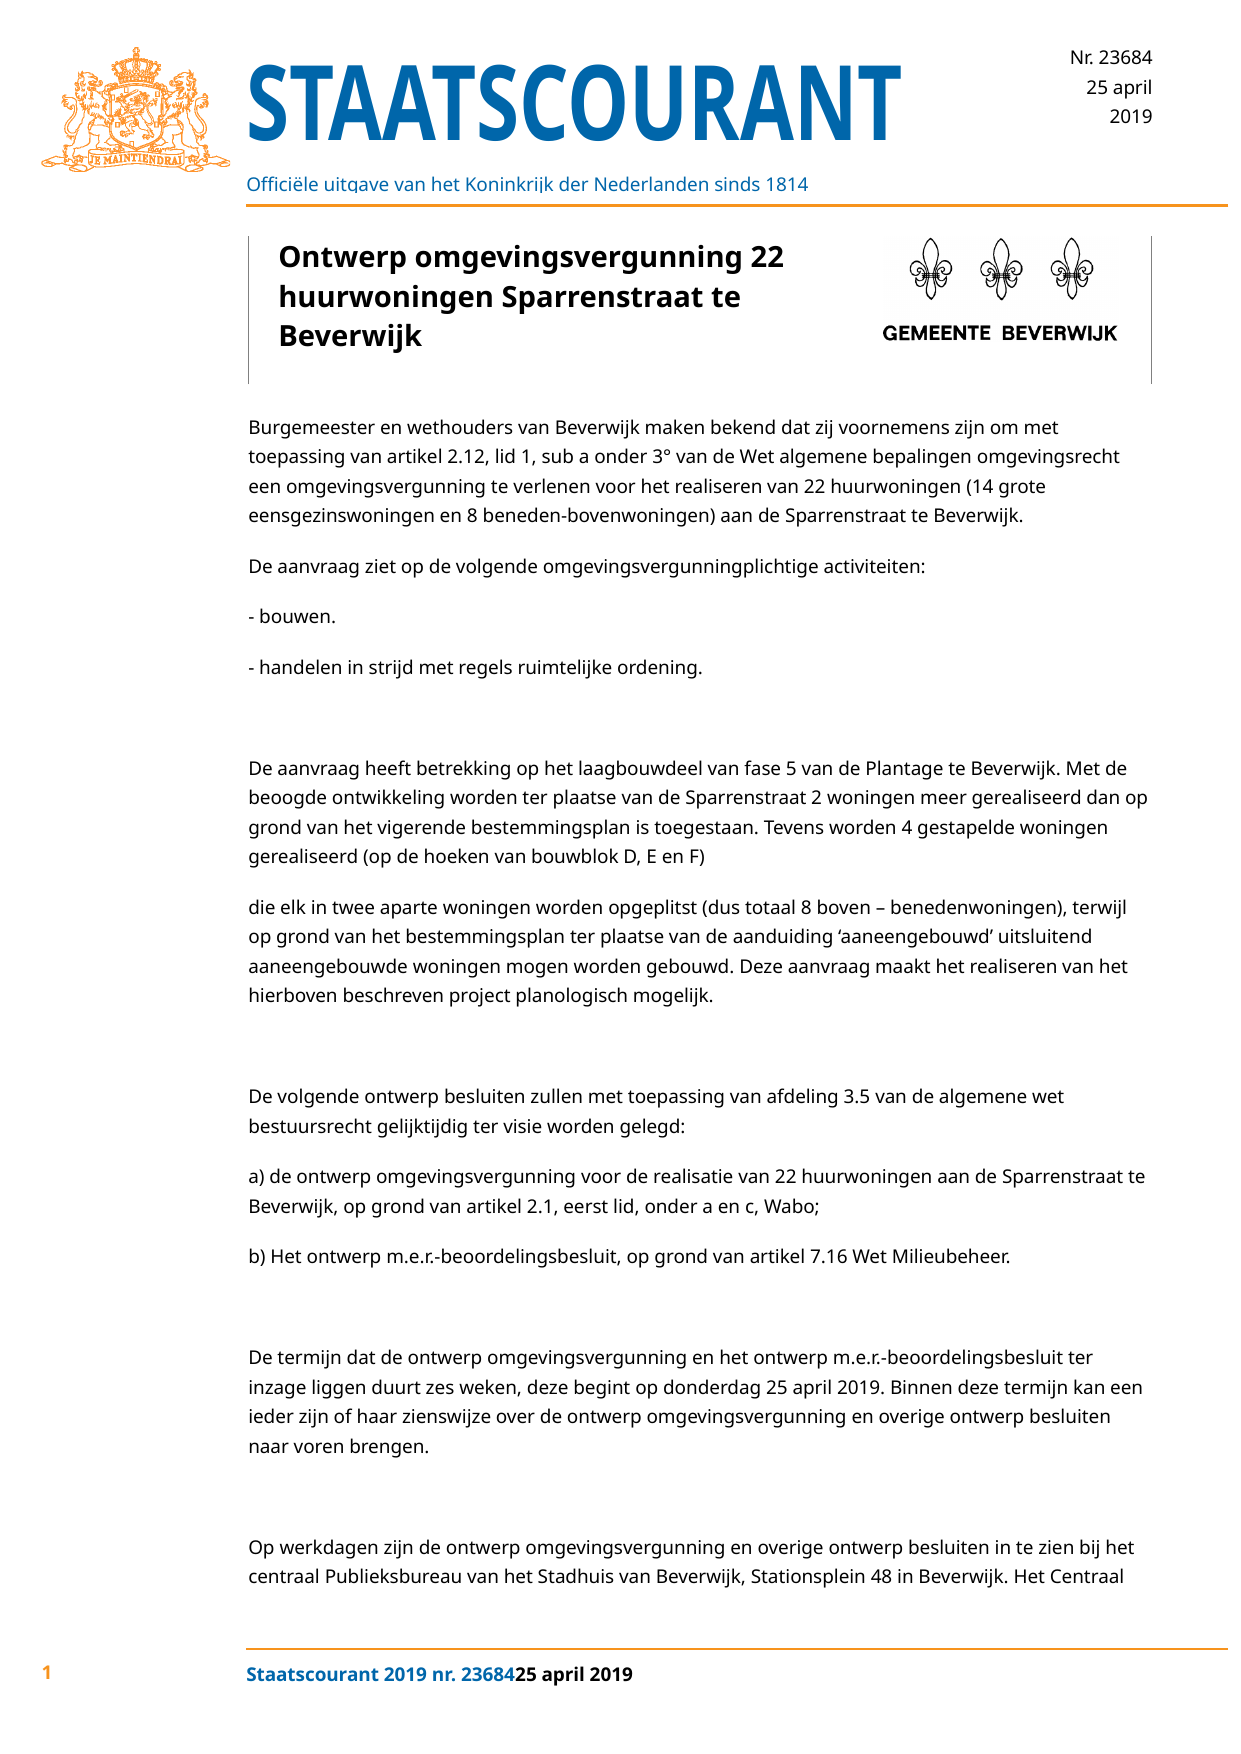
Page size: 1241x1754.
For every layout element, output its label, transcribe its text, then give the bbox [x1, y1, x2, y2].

picture [882, 236, 1119, 342]
text De aanvraag ziet op de volgende omgevingsvergunningplichtige activiteiten: [248, 553, 1152, 579]
text De termijn dat de ontwerp omgevingsvergunning en het ontwerp m.e.r.-beoordelingsbesluit ter inzage liggen duurt zes weken, deze begint op donderdag 25 april 2019. Binnen deze termijn kan een ieder zijn of haar zienswijze over de ontwerp omgevingsvergunning en overige ontwerp besluiten naar voren brengen. [248, 1344, 1152, 1459]
text a) de ontwerp omgevingsvergunning voor de realisatie van 22 huurwoningen aan de Sparrenstraat te Beverwijk, op grond van artikel 2.1, eerst lid, onder a en c, Wabo; [248, 1163, 1152, 1219]
text - bouwen. [248, 603, 1152, 629]
text Op werkdagen zijn de ontwerp omgevingsvergunning en overige ontwerp besluiten in te zien bij het centraal Publieksbureau van het Stadhuis van Beverwijk, Stationsplein 48 in Beverwijk. Het Centraal [248, 1534, 1152, 1589]
text - handelen in strijd met regels ruimtelijke ordening. [248, 654, 1152, 680]
text Burgemeester en wethouders van Beverwijk maken bekend dat zij voornemens zijn om met toepassing van artikel 2.12, lid 1, sub a onder 3° van de Wet algemene bepalingen omgevingsrecht een omgevingsvergunning te verlenen voor het realiseren van 22 huurwoningen (14 grote eensgezinswoningen en 8 beneden-bovenwoningen) aan de Sparrenstraat te Beverwijk. [248, 414, 1152, 528]
text De volgende ontwerp besluiten zullen met toepassing van afdeling 3.5 van de algemene wet bestuursrecht gelijktijdig ter visie worden gelegd: [248, 1083, 1152, 1139]
table_header [850, 236, 1151, 384]
text die elk in twee aparte woningen worden opgeplitst (dus totaal 8 boven – benedenwoningen), terwijl op grond van het bestemmingsplan ter plaatse van de aanduiding ‘aaneengebouwd’ uitsluitend aaneengebouwde woningen mogen worden gebouwd. Deze aanvraag maakt het realiseren van het hierboven beschreven project planologisch mogelijk. [248, 894, 1152, 1008]
picture [41, 47, 231, 172]
text b) Het ontwerp m.e.r.-beoordelingsbesluit, op grond van artikel 7.16 Wet Milieubeheer. [248, 1243, 1152, 1269]
text De aanvraag heeft betrekking op het laagbouwdeel van fase 5 van de Plantage te Beverwijk. Met de beoogde ontwikkeling worden ter plaatse van de Sparrenstraat 2 woningen meer gerealiseerd dan op grond van het vigerende bestemmingsplan is toegestaan. Tevens worden 4 gestapelde woningen gerealiseerd (op de hoeken van bouwblok D, E en F) [248, 755, 1152, 869]
table_header Ontwerp omgevingsvergunning 22 huurwoningen Sparrenstraat te Beverwijk [249, 236, 850, 384]
